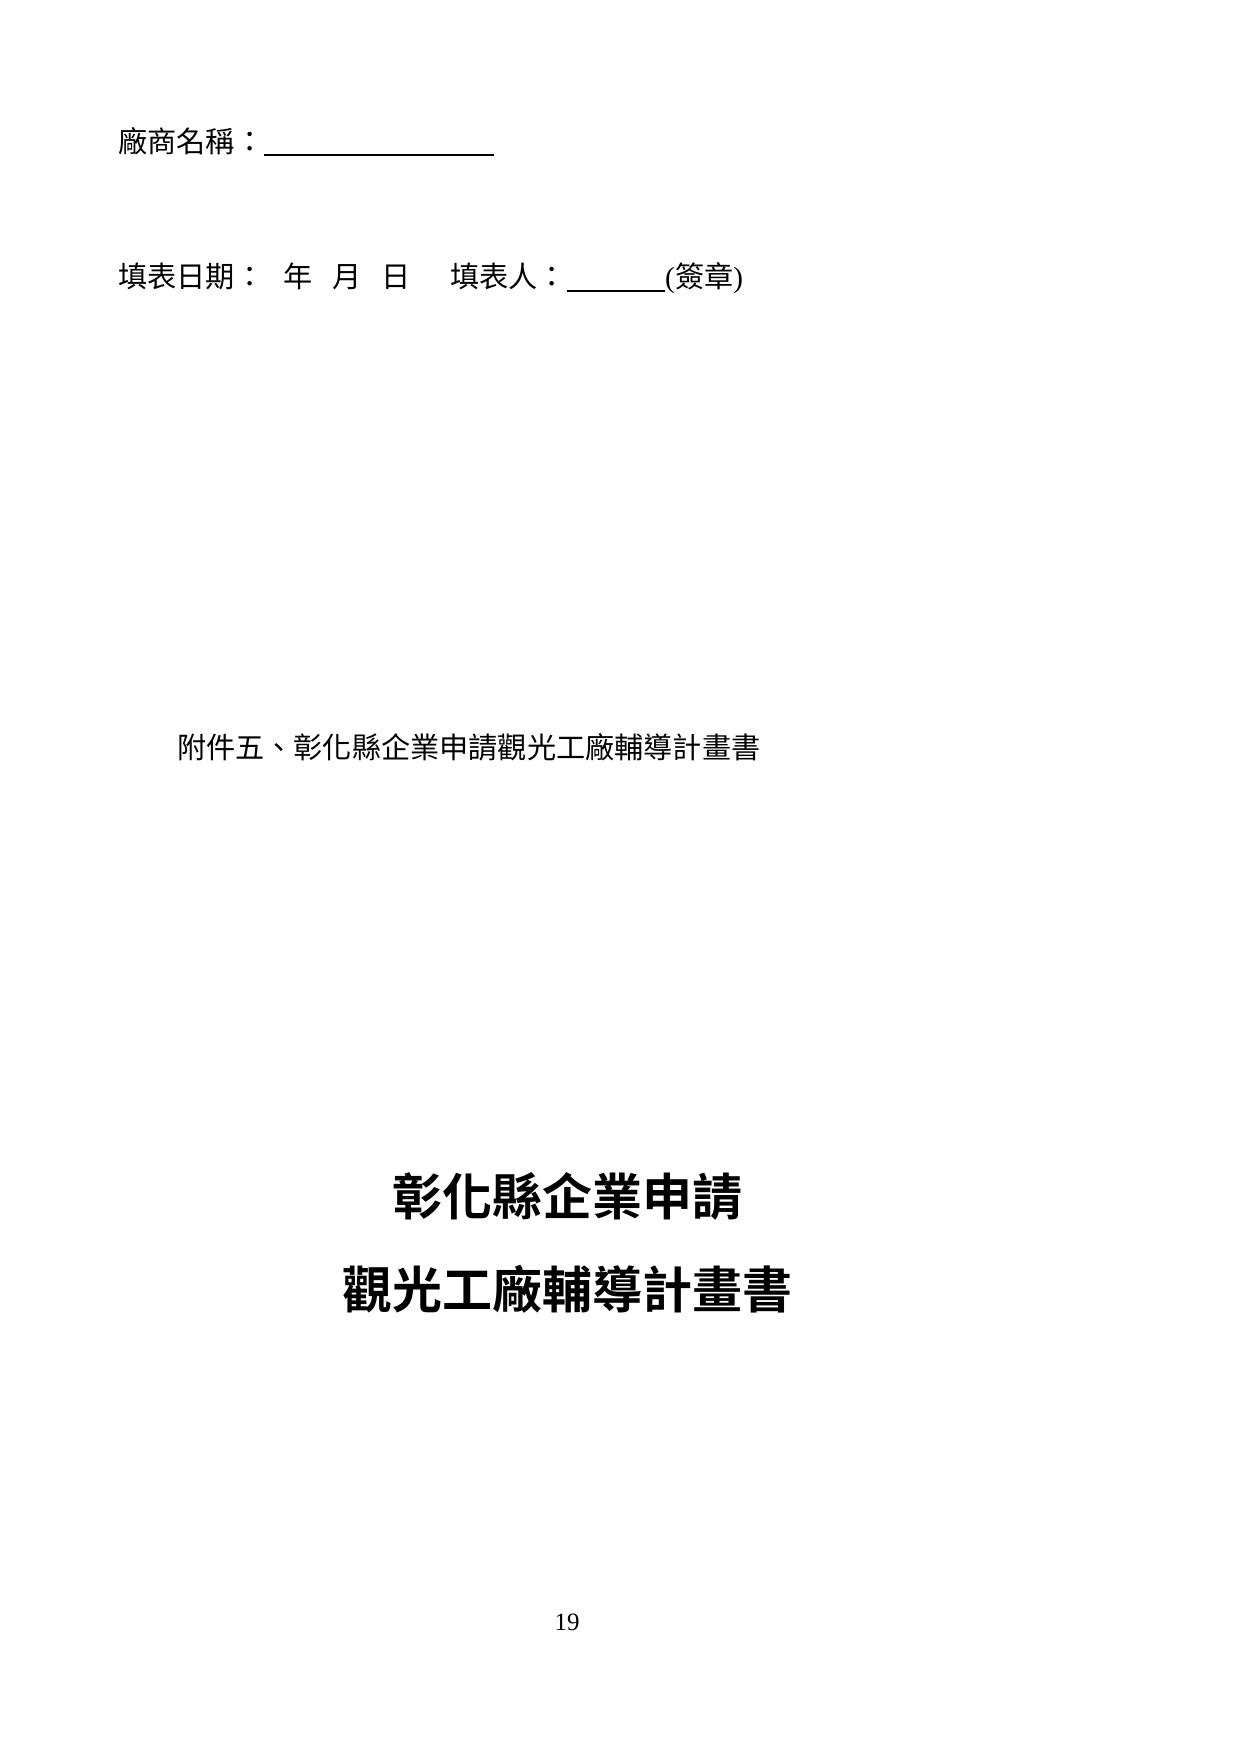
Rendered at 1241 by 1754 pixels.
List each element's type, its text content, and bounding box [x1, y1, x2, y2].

text 觀光工廠輔導計畫書 [118, 1244, 1016, 1323]
text 彰化縣企業申請 [118, 1150, 1016, 1229]
text 附件五、彰化縣企業申請觀光工廠輔導計畫書 [177, 724, 986, 767]
text 廠商名稱： [118, 118, 1016, 160]
text 填表日期： 年 月 日 填表人： (簽章) [118, 254, 1016, 296]
